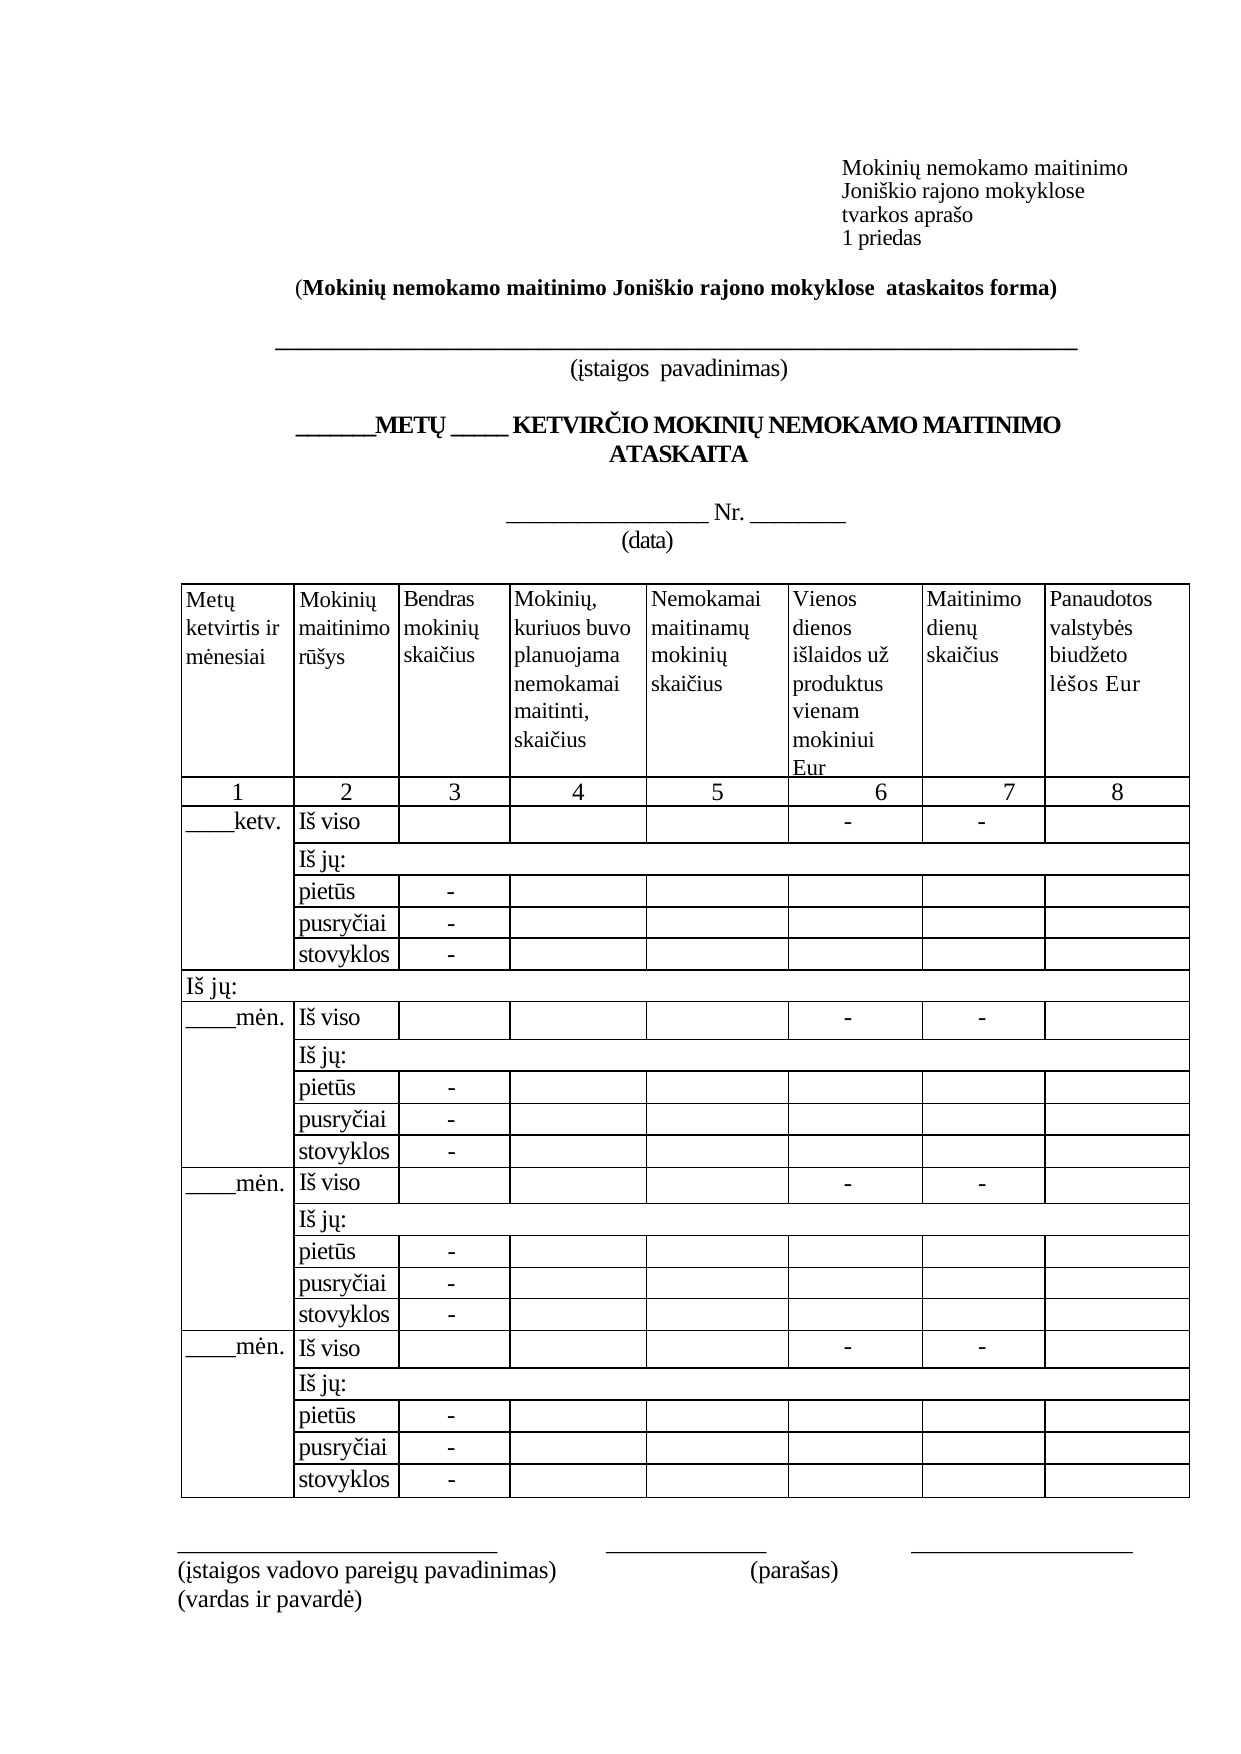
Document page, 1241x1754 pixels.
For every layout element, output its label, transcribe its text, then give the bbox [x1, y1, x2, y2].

table_cell - [789, 1168, 922, 1194]
text (įstaigos vadovo pareigų pavadinimas) (parašas) (vardas ir pavardė) [177, 1555, 1181, 1613]
table_cell - [789, 1002, 922, 1030]
text (Mokinių nemokamo maitinimo Joniškio rajono mokyklose ataskaitos forma) [177, 274, 1175, 300]
table_cell [1046, 1072, 1189, 1102]
table_cell Iš jų: [295, 844, 1189, 874]
table_cell [789, 1030, 922, 1038]
table_cell - [789, 1331, 922, 1359]
table_cell [511, 1465, 646, 1497]
table_cell [511, 1331, 646, 1359]
table_cell [511, 1433, 646, 1463]
table_cell [647, 908, 788, 937]
table_cell [647, 1331, 788, 1359]
table_cell Iš viso [295, 1002, 398, 1030]
table_cell - [400, 876, 509, 906]
table_cell [923, 908, 1044, 937]
table_cell pusryčiai [295, 1268, 398, 1298]
table_cell [789, 1194, 922, 1203]
table_cell - [923, 1002, 1044, 1030]
table_cell pietūs [295, 1236, 398, 1267]
table_cell stovyklos [295, 1465, 398, 1497]
table_cell [511, 1401, 646, 1431]
table_header Nemokamai maitinamų mokinių skaičius [647, 585, 788, 776]
table_cell [1046, 1359, 1189, 1367]
table_cell Iš viso [295, 807, 398, 834]
table_cell [511, 939, 646, 969]
table_cell [789, 1401, 922, 1431]
table_cell stovyklos [295, 939, 398, 969]
table_cell - [789, 807, 922, 834]
table_cell - [400, 908, 509, 937]
table_cell 3 [400, 778, 509, 805]
table_cell [647, 1168, 788, 1194]
table_cell [511, 1072, 646, 1102]
table_cell [647, 807, 788, 834]
table_cell stovyklos [295, 1299, 398, 1330]
text _______METŲ _____ KETVIRČIO MOKINIŲ NEMOKAMO MAITINIMO [183, 410, 1175, 439]
table_cell [295, 1194, 398, 1203]
table_cell [789, 1136, 922, 1166]
text (data) [483, 525, 1175, 554]
table_cell [400, 1002, 509, 1030]
text ______________________________________________________________________ [177, 327, 1175, 353]
table_cell ____mėn. [182, 1331, 293, 1497]
table_cell [923, 939, 1044, 969]
table_cell [1046, 876, 1189, 906]
table_cell - [400, 1433, 509, 1463]
table_cell Iš jų: [295, 1040, 1189, 1070]
table_cell - [400, 1465, 509, 1497]
table_cell - [400, 1268, 509, 1298]
table_cell [1046, 1168, 1189, 1194]
table_header Vienos dienos išlaidos už produktus vienam mokiniui Eur [789, 585, 922, 776]
table_header Mokinių, kuriuos buvo planuojama nemokamai maitinti, skaičius [511, 585, 646, 776]
table_cell [1046, 1433, 1189, 1463]
table_cell [1046, 1331, 1189, 1359]
table_cell [1046, 1268, 1189, 1298]
table_cell [1046, 1236, 1189, 1267]
text __________________________ _____________ __________________ [177, 1527, 1181, 1555]
table_cell [511, 1002, 646, 1030]
table_cell - [923, 807, 1044, 834]
table_cell [923, 1465, 1044, 1497]
table_cell [789, 1433, 922, 1463]
table_cell 8 [1046, 778, 1189, 805]
table_cell [511, 876, 646, 906]
table_cell - [400, 1236, 509, 1267]
table_cell pusryčiai [295, 1433, 398, 1463]
table_header Panaudotos valstybės biudžeto lėšos Eur [1046, 585, 1189, 776]
table_cell Iš jų: [295, 1369, 1189, 1399]
table_cell [647, 1299, 788, 1330]
table_cell - [400, 1072, 509, 1102]
table_cell 2 [295, 778, 398, 805]
table_cell 6 [789, 778, 922, 805]
table_cell [923, 1359, 1044, 1367]
table_cell Iš jų: [295, 1204, 1189, 1235]
table_cell [647, 1401, 788, 1431]
table_cell [511, 807, 646, 834]
table_cell [647, 939, 788, 969]
text 1 priedas [842, 227, 1141, 250]
table_cell [923, 1236, 1044, 1267]
table_cell [511, 1030, 646, 1038]
table_cell 7 [923, 778, 1044, 805]
table_cell [647, 834, 788, 842]
table_cell [1046, 1194, 1189, 1203]
table_cell [923, 834, 1044, 842]
table_cell [647, 1194, 788, 1203]
table_cell [923, 1433, 1044, 1463]
table_cell 4 [511, 778, 646, 805]
table_cell stovyklos [295, 1136, 398, 1166]
table_cell [789, 1268, 922, 1298]
table_cell [295, 1359, 398, 1367]
table_cell [647, 1236, 788, 1267]
table_header Metų ketvirtis ir mėnesiai [182, 585, 293, 776]
table_cell - [400, 1104, 509, 1134]
table_cell 1 [182, 778, 293, 805]
table_cell Iš viso [295, 1331, 398, 1359]
table_cell [647, 1433, 788, 1463]
text _________________ Nr. ________ [177, 497, 1175, 525]
table_cell [647, 1465, 788, 1497]
table_cell [647, 876, 788, 906]
table_cell ____ketv. [182, 807, 293, 969]
table_cell - [923, 1168, 1044, 1194]
table_cell [923, 1299, 1044, 1330]
table_cell [1046, 1136, 1189, 1166]
table_cell [789, 1465, 922, 1497]
table_cell [1046, 908, 1189, 937]
table_cell [923, 1030, 1044, 1038]
table_cell pietūs [295, 1072, 398, 1102]
table_cell Iš viso [295, 1168, 398, 1194]
table_cell [923, 1072, 1044, 1102]
text Mokinių nemokamo maitinimo [842, 156, 1141, 180]
table_cell [1046, 1401, 1189, 1431]
table_cell ____mėn. [182, 1002, 293, 1166]
table_cell [789, 834, 922, 842]
table_cell [923, 1401, 1044, 1431]
table_cell - [400, 1299, 509, 1330]
table_cell [789, 908, 922, 937]
table_cell [647, 1104, 788, 1134]
table_cell [789, 939, 922, 969]
table_cell [511, 834, 646, 842]
table_cell [511, 1104, 646, 1134]
table_cell [923, 1194, 1044, 1203]
table_cell [647, 1359, 788, 1367]
table_cell 5 [647, 778, 788, 805]
table_cell [400, 1359, 509, 1367]
table_cell [789, 1072, 922, 1102]
table_cell [511, 1299, 646, 1330]
table_cell [511, 1168, 646, 1194]
table_cell [923, 1268, 1044, 1298]
table_cell [400, 807, 509, 834]
table_cell pietūs [295, 1401, 398, 1431]
table_cell [1046, 939, 1189, 969]
table_cell pusryčiai [295, 908, 398, 937]
table_cell [647, 1136, 788, 1166]
table_cell pietūs [295, 876, 398, 906]
table_cell [789, 1236, 922, 1267]
table_cell - [923, 1331, 1044, 1359]
table_cell [511, 908, 646, 937]
table_cell - [400, 1401, 509, 1431]
table_cell [1046, 1104, 1189, 1134]
table_cell Iš jų: [182, 971, 1189, 1001]
table_header Maitinimo dienų skaičius [923, 585, 1044, 776]
table_cell [295, 1030, 398, 1038]
table_cell [1046, 1002, 1189, 1030]
table_cell pusryčiai [295, 1104, 398, 1134]
table_cell [1046, 1465, 1189, 1497]
table_cell [789, 1104, 922, 1134]
table_cell [511, 1359, 646, 1367]
table_cell [647, 1002, 788, 1030]
text Joniškio rajono mokyklose tvarkos aprašo [842, 180, 1141, 227]
table_cell [789, 876, 922, 906]
text (įstaigos pavadinimas) [183, 353, 1175, 382]
table_cell - [400, 939, 509, 969]
table_cell [511, 1236, 646, 1267]
table_header Bendras mokinių skaičius [400, 585, 509, 776]
table_cell [923, 876, 1044, 906]
text ATASKAITA [183, 439, 1175, 468]
table_cell [1046, 1030, 1189, 1038]
table_cell [1046, 1299, 1189, 1330]
table_cell [789, 1359, 922, 1367]
table_header Mokinių maitinimo rūšys [295, 585, 398, 776]
table_cell [647, 1268, 788, 1298]
table_cell [647, 1030, 788, 1038]
table_cell [923, 1104, 1044, 1134]
table_cell [511, 1136, 646, 1166]
table_cell ____mėn. [182, 1168, 293, 1330]
table_cell [400, 1194, 509, 1203]
table_cell - [400, 1136, 509, 1166]
table_cell [400, 1331, 509, 1359]
table_cell [511, 1194, 646, 1203]
table_cell [400, 1030, 509, 1038]
table_cell [1046, 834, 1189, 842]
table_cell [789, 1299, 922, 1330]
table_cell [400, 1168, 509, 1194]
table_cell [511, 1268, 646, 1298]
table_cell [1046, 807, 1189, 834]
table_cell [295, 834, 398, 842]
table_cell [647, 1072, 788, 1102]
table_cell [400, 834, 509, 842]
table_cell [923, 1136, 1044, 1166]
